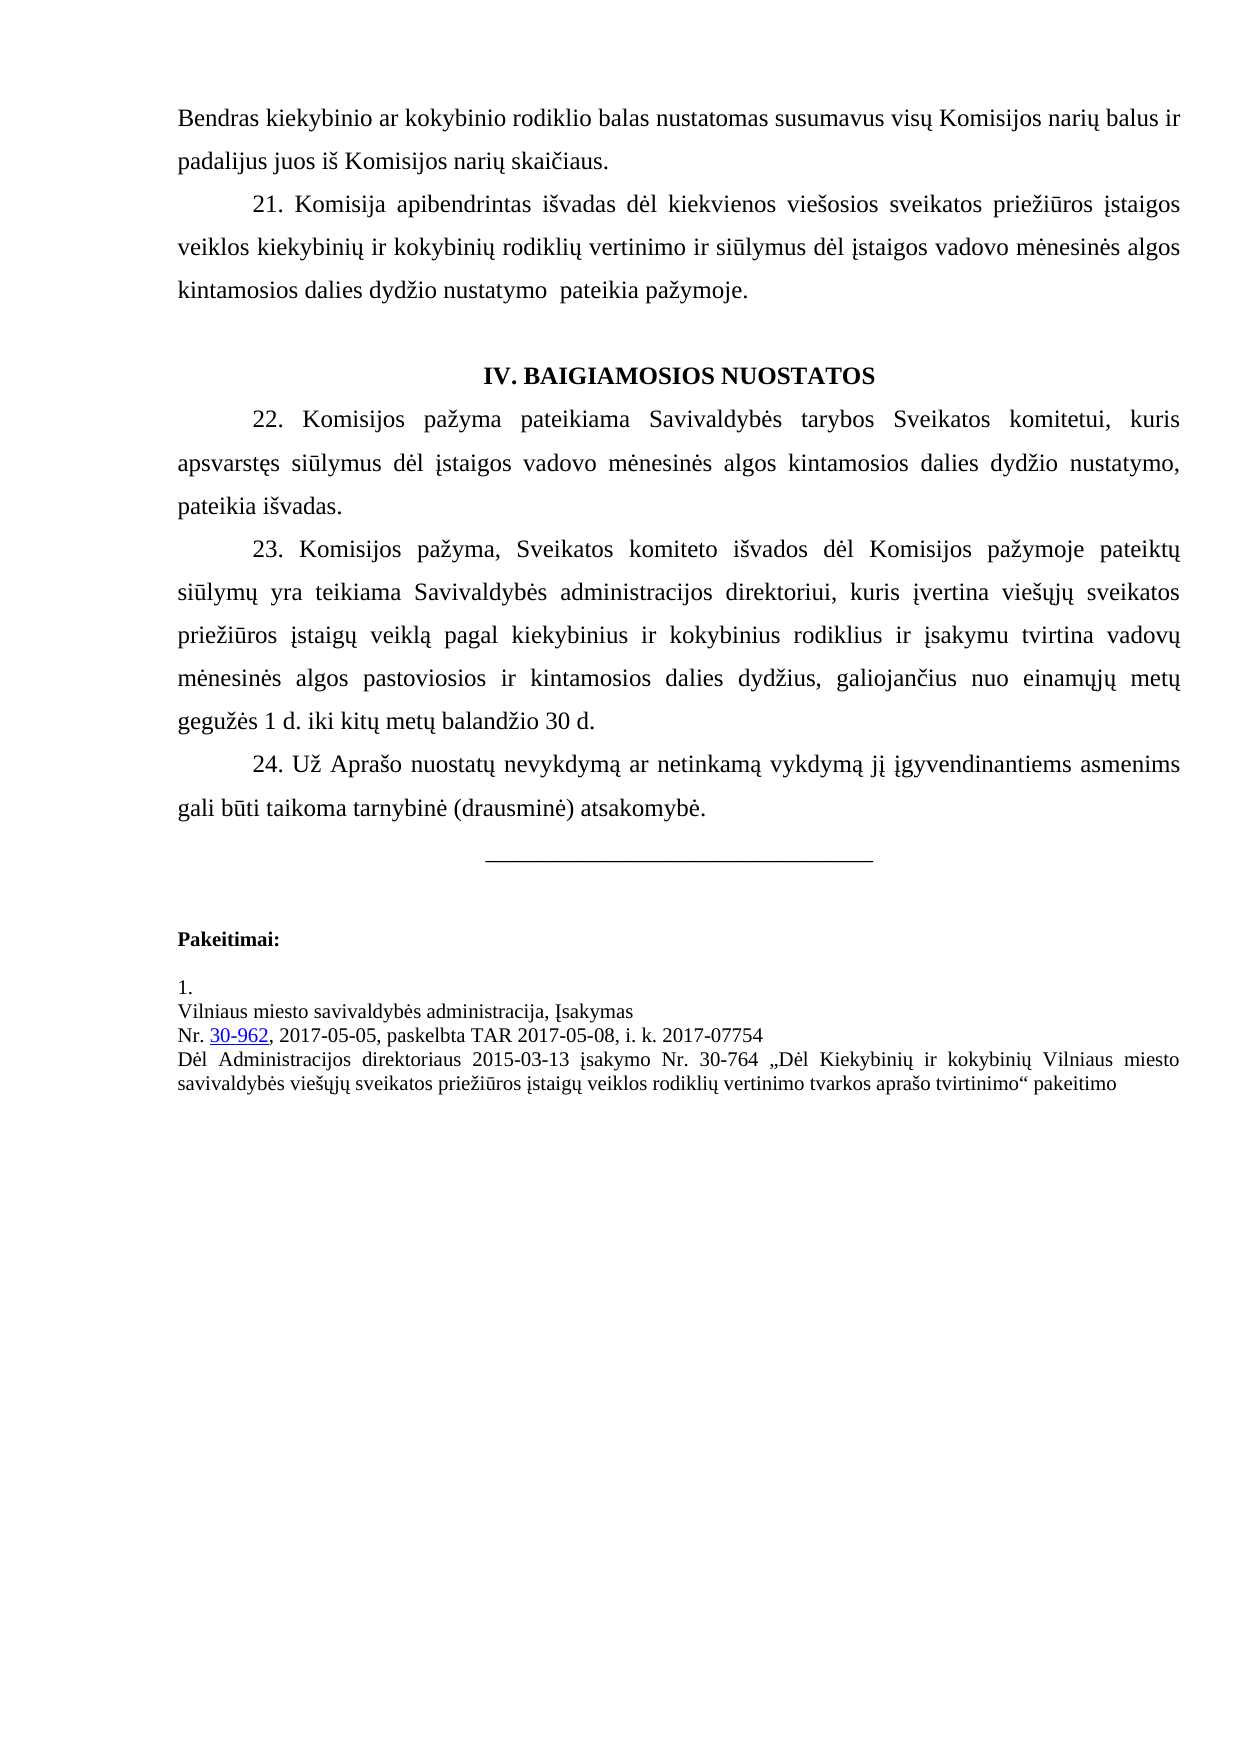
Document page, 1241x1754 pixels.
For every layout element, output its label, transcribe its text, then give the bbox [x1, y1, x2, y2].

text 22. Komisijos pažyma pateikiama Savivaldybės tarybos Sveikatos komitetui, kuris apsvarstęs siūlymus dėl įstaigos vadovo mėnesinės algos kintamosios dalies dydžio nustatymo, pateikia išvadas. [177, 404, 1181, 519]
text 24. Už Aprašo nuostatų nevykdymą ar netinkamą vykdymą jį įgyvendinantiems asmenims gali būti taikoma tarnybinė (drausminė) atsakomybė. [177, 749, 1181, 821]
text Nr. 30-962, 2017-05-05, paskelbta TAR 2017-05-08, i. k. 2017-07754 [177, 1023, 1181, 1047]
text 21. Komisija apibendrintas išvadas dėl kiekvienos viešosios sveikatos priežiūros įstaigos veiklos kiekybinių ir kokybinių rodiklių vertinimo ir siūlymus dėl įstaigos vadovo mėnesinės algos kintamosios dalies dydžio nustatymo pateikia pažymoje. [177, 189, 1181, 304]
text 1. [177, 975, 1181, 999]
text Bendras kiekybinio ar kokybinio rodiklio balas nustatomas susumavus visų Komisijos narių balus ir padalijus juos iš Komisijos narių skaičiaus. [177, 103, 1181, 174]
text Pakeitimai: [177, 927, 1181, 951]
text Dėl Administracijos direktoriaus 2015-03-13 įsakymo Nr. 30-764 „Dėl Kiekybinių ir kokybinių Vilniaus miesto savivaldybės viešųjų sveikatos priežiūros įstaigų veiklos rodiklių vertinimo tvarkos aprašo tvirtinimo“ pakeitimo [177, 1047, 1181, 1095]
text 23. Komisijos pažyma, Sveikatos komiteto išvados dėl Komisijos pažymoje pateiktų siūlymų yra teikiama Savivaldybės administracijos direktoriui, kuris įvertina viešųjų sveikatos priežiūros įstaigų veiklą pagal kiekybinius ir kokybinius rodiklius ir įsakymu tvirtina vadovų mėnesinės algos pastoviosios ir kintamosios dalies dydžius, galiojančius nuo einamųjų metų gegužės 1 d. iki kitų metų balandžio 30 d. [177, 534, 1181, 735]
text _______________________________ [177, 836, 1181, 864]
text IV. BAIGIAMOSIOS NUOSTATOS [177, 361, 1181, 390]
text Vilniaus miesto savivaldybės administracija, Įsakymas [177, 999, 1181, 1023]
